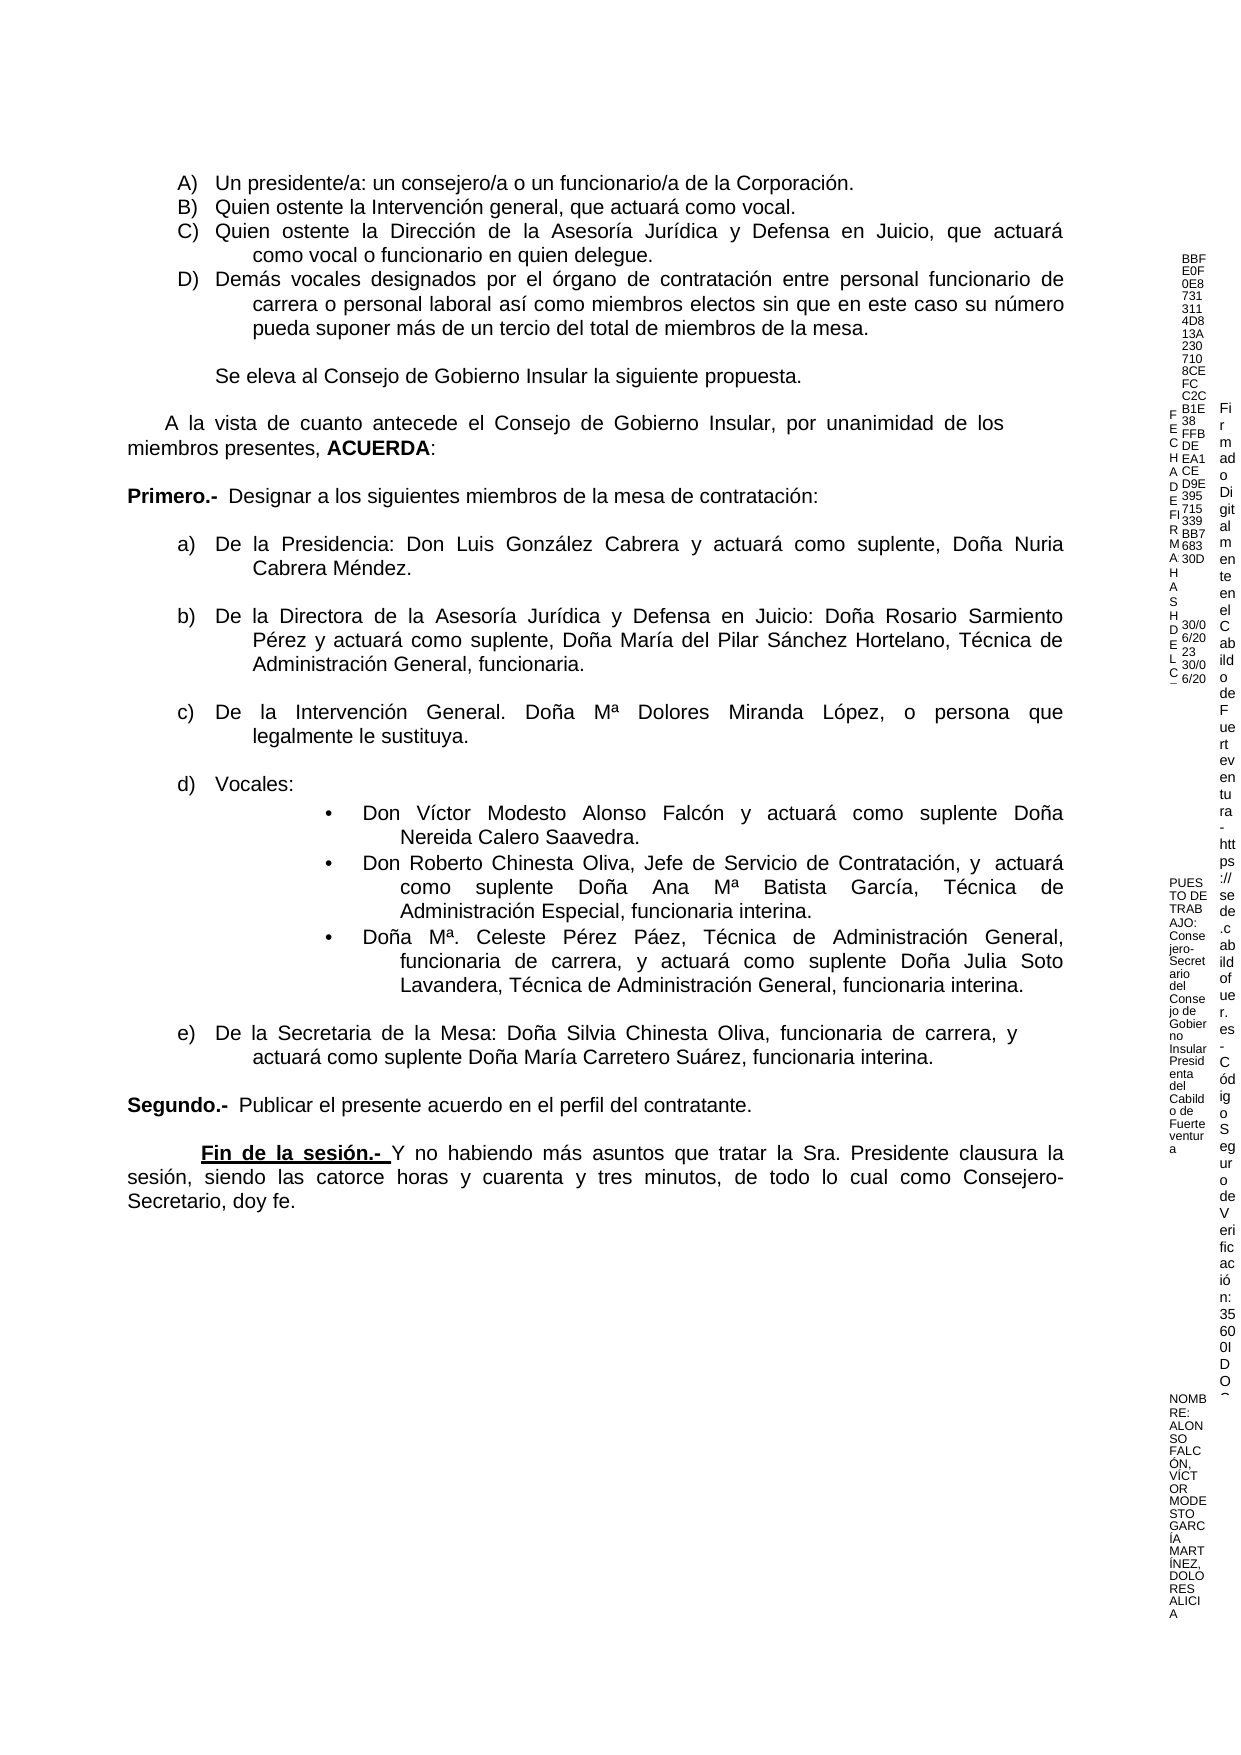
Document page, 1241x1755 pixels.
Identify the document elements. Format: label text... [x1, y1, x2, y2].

text [1167, 1392, 1209, 1624]
list Demás vocales designados por el órgano de contratación entre personal funcionario de carrera o personal laboral así como miembros electos sin que en este caso su número pueda suponer más de un tercio del total de miembros de la mesa. [177, 267, 1064, 339]
list 30/06/2023 [1182, 659, 1209, 685]
list BBFE0F0E87313114D813A2307108CEFCC2CB1E38 FFBDEEA1CED9E395715339BB768330D3CC2EDAE0 [1182, 253, 1207, 564]
list De la Secretaria de la Mesa: Doña Silvia Chinesta Oliva, funcionaria de carrera, y actuará como suplente Doña María Carretero Suárez, funcionaria interina. [177, 1021, 1064, 1069]
list Don Roberto Chinesta Oliva, Jefe de Servicio de Contratación, y actuará como suplente Doña Ana Mª Batista García, Técnica de Administración Especial, funcionaria interina. [334, 851, 1064, 923]
text ALONSO FALCÓN, VÍCTOR MODESTO GARCÍA MARTÍNEZ, DOLORES ALICIA [1169, 1421, 1207, 1621]
list Doña Mª. Celeste Pérez Páez, Técnica de Administración General, funcionaria de carrera, y actuará como suplente Doña Julia Soto Lavandera, Técnica de Administración General, funcionaria interina. [334, 924, 1064, 997]
list Don Víctor Modesto Alonso Falcón y actuará como suplente Doña Nereida Calero Saavedra. [334, 801, 1064, 849]
list Vocales: [177, 772, 332, 796]
list De la Directora de la Asesoría Jurídica y Defensa en Juicio: Doña Rosario Sarmiento Pérez y actuará como suplente, Doña María del Pilar Sánchez Hortelano, Técnica de Administración General, funcionaria. [177, 604, 1064, 676]
list Un presidente/a: un consejero/a o un funcionario/a de la Corporación. [177, 171, 1241, 195]
list Consejero-Secretario del Consejo de Gobierno Insular Presidenta del Cabildo de Fuerteventura [1169, 931, 1207, 1156]
list PUESTO DE TRABAJO: [1169, 876, 1209, 930]
text FECHA DE FIRMA: HASH DEL CERTIFICADO: [1169, 407, 1184, 684]
list 30/06/2023 [1182, 618, 1209, 659]
list De la Intervención General. Doña Mª Dolores Miranda López, o persona que legalmente le sustituya. [177, 700, 1064, 748]
text Segundo.- Publicar el presente acuerdo en el perfil del contratante. [127, 1092, 1167, 1116]
list De la Presidencia: Don Luis González Cabrera y actuará como suplente, Doña Nuria Cabrera Méndez. [177, 532, 1064, 580]
list Quien ostente la Dirección de la Asesoría Jurídica y Defensa en Juicio, que actuará como vocal o funcionario en quien delegue. [177, 219, 1064, 267]
list [1179, 251, 1209, 564]
text Primero.- Designar a los siguientes miembros de la mesa de contratación: [127, 483, 1167, 507]
text Fin de la sesión.- Y no habiendo más asuntos que tratar la Sra. Presidente clausura la sesión, siendo las catorce horas y cuarenta y tres minutos, de todo lo cual como Consejero- Secretario, doy fe. [127, 1141, 1064, 1213]
list [1167, 876, 1209, 1181]
text Firmado Digitalmente en el Cabildo de Fuerteventura - https://sede.cabildofuer.es - Código Seguro de Verificación: 35600IDOC2B7178C1BBCA31D408A [1219, 400, 1236, 1394]
text NOMBRE: [1169, 1393, 1209, 1420]
list Quien ostente la Intervención general, que actuará como vocal. [177, 195, 1241, 219]
text A la vista de cuanto antecede el Consejo de Gobierno Insular, por unanimidad de los miembros presentes, ACUERDA: [127, 411, 1064, 459]
text Se eleva al Consejo de Gobierno Insular la siguiente propuesta. [215, 363, 1179, 387]
